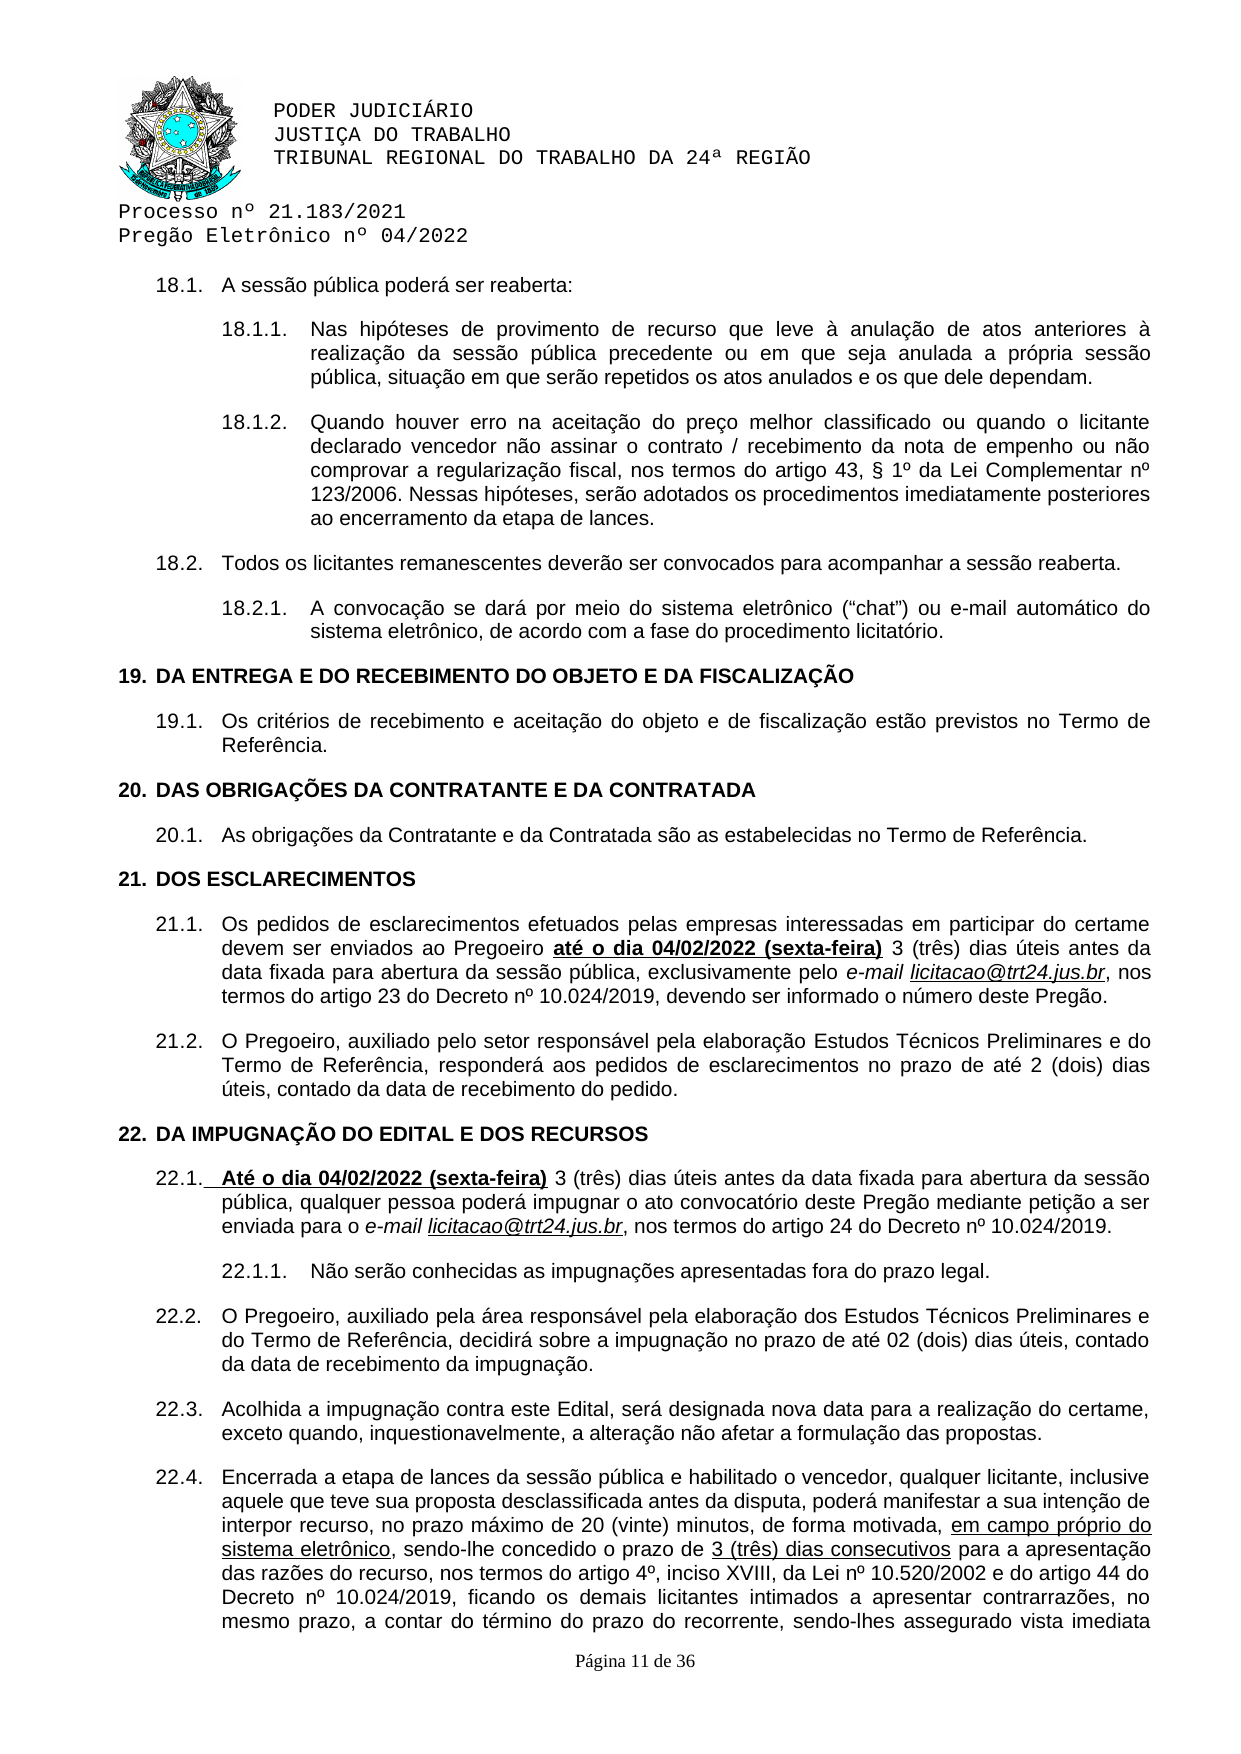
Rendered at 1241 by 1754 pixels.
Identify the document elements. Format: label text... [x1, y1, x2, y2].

list As obrigações da Contratante e da Contratada são as estabelecidas no Termo de Referência. [155, 822, 1152, 846]
list DA ENTREGA E DO RECEBIMENTO DO OBJETO E DA FISCALIZAÇÃO [118, 664, 1152, 688]
list O Pregoeiro, auxiliado pela área responsável pela elaboração dos Estudos Técnicos Preliminares e do Termo de Referência, decidirá sobre a impugnação no prazo de até 02 (dois) dias úteis, contado da data de recebimento da impugnação. [155, 1304, 1152, 1376]
list DAS OBRIGAÇÕES DA CONTRATANTE E DA CONTRATADA [118, 778, 1152, 802]
list Os pedidos de esclarecimentos efetuados pelas empresas interessadas em participar do certame devem ser enviados ao Pregoeiro até o dia 04/02/2022 (sexta-feira) 3 (três) dias úteis antes da data fixada para abertura da sessão pública, exclusivamente pelo e-mail licitacao@trt24.jus.br, nos termos do artigo 23 do Decreto nº 10.024/2019, devendo ser informado o número deste Pregão. [155, 912, 1152, 1008]
list O Pregoeiro, auxiliado pelo setor responsável pela elaboração Estudos Técnicos Preliminares e do Termo de Referência, responderá aos pedidos de esclarecimentos no prazo de até 2 (dois) dias úteis, contado da data de recebimento do pedido. [155, 1029, 1152, 1101]
list Até o dia 04/02/2022 (sexta-feira) 3 (três) dias úteis antes da data fixada para abertura da sessão pública, qualquer pessoa poderá impugnar o ato convocatório deste Pregão mediante petição a ser enviada para o e-mail licitacao@trt24.jus.br, nos termos do artigo 24 do Decreto nº 10.024/2019. [155, 1166, 1152, 1238]
list Acolhida a impugnação contra este Edital, será designada nova data para a realização do certame, exceto quando, inquestionavelmente, a alteração não afetar a formulação das propostas. [155, 1396, 1152, 1444]
list A sessão pública poderá ser reaberta: [155, 272, 1152, 296]
list Os critérios de recebimento e aceitação do objeto e de fiscalização estão previstos no Termo de Referência. [155, 709, 1152, 757]
list Encerrada a etapa de lances da sessão pública e habilitado o vencedor, qualquer licitante, inclusive aquele que teve sua proposta desclassificada antes da disputa, poderá manifestar a sua intenção de interpor recurso, no prazo máximo de 20 (vinte) minutos, de forma motivada, em campo próprio do sistema eletrônico, sendo-lhe concedido o prazo de 3 (três) dias consecutivos para a apresentação das razões do recurso, nos termos do artigo 4º, inciso XVIII, da Lei nº 10.520/2002 e do artigo 44 do Decreto nº 10.024/2019, ficando os demais licitantes intimados a apresentar contrarrazões, no mesmo prazo, a contar do término do prazo do recorrente, sendo-lhes assegurado vista imediata [155, 1465, 1152, 1633]
picture [118, 75, 243, 202]
list Nas hipóteses de provimento de recurso que leve à anulação de atos anteriores à realização da sessão pública precedente ou em que seja anulada a própria sessão pública, situação em que serão repetidos os atos anulados e os que dele dependam. [221, 317, 1152, 389]
list Quando houver erro na aceitação do preço melhor classificado ou quando o licitante declarado vencedor não assinar o contrato / recebimento da nota de empenho ou não comprovar a regularização fiscal, nos termos do artigo 43, § 1º da Lei Complementar nº 123/2006. Nessas hipóteses, serão adotados os procedimentos imediatamente posteriores ao encerramento da etapa de lances. [221, 410, 1152, 530]
list Todos os licitantes remanescentes deverão ser convocados para acompanhar a sessão reaberta. [155, 551, 1152, 574]
list Não serão conhecidas as impugnações apresentadas fora do prazo legal. [221, 1259, 1152, 1283]
list DA IMPUGNAÇÃO DO EDITAL E DOS RECURSOS [118, 1121, 1152, 1145]
list DOS ESCLARECIMENTOS [118, 867, 1152, 891]
list A convocação se dará por meio do sistema eletrônico (“chat”) ou e-mail automático do sistema eletrônico, de acordo com a fase do procedimento licitatório. [221, 595, 1152, 643]
